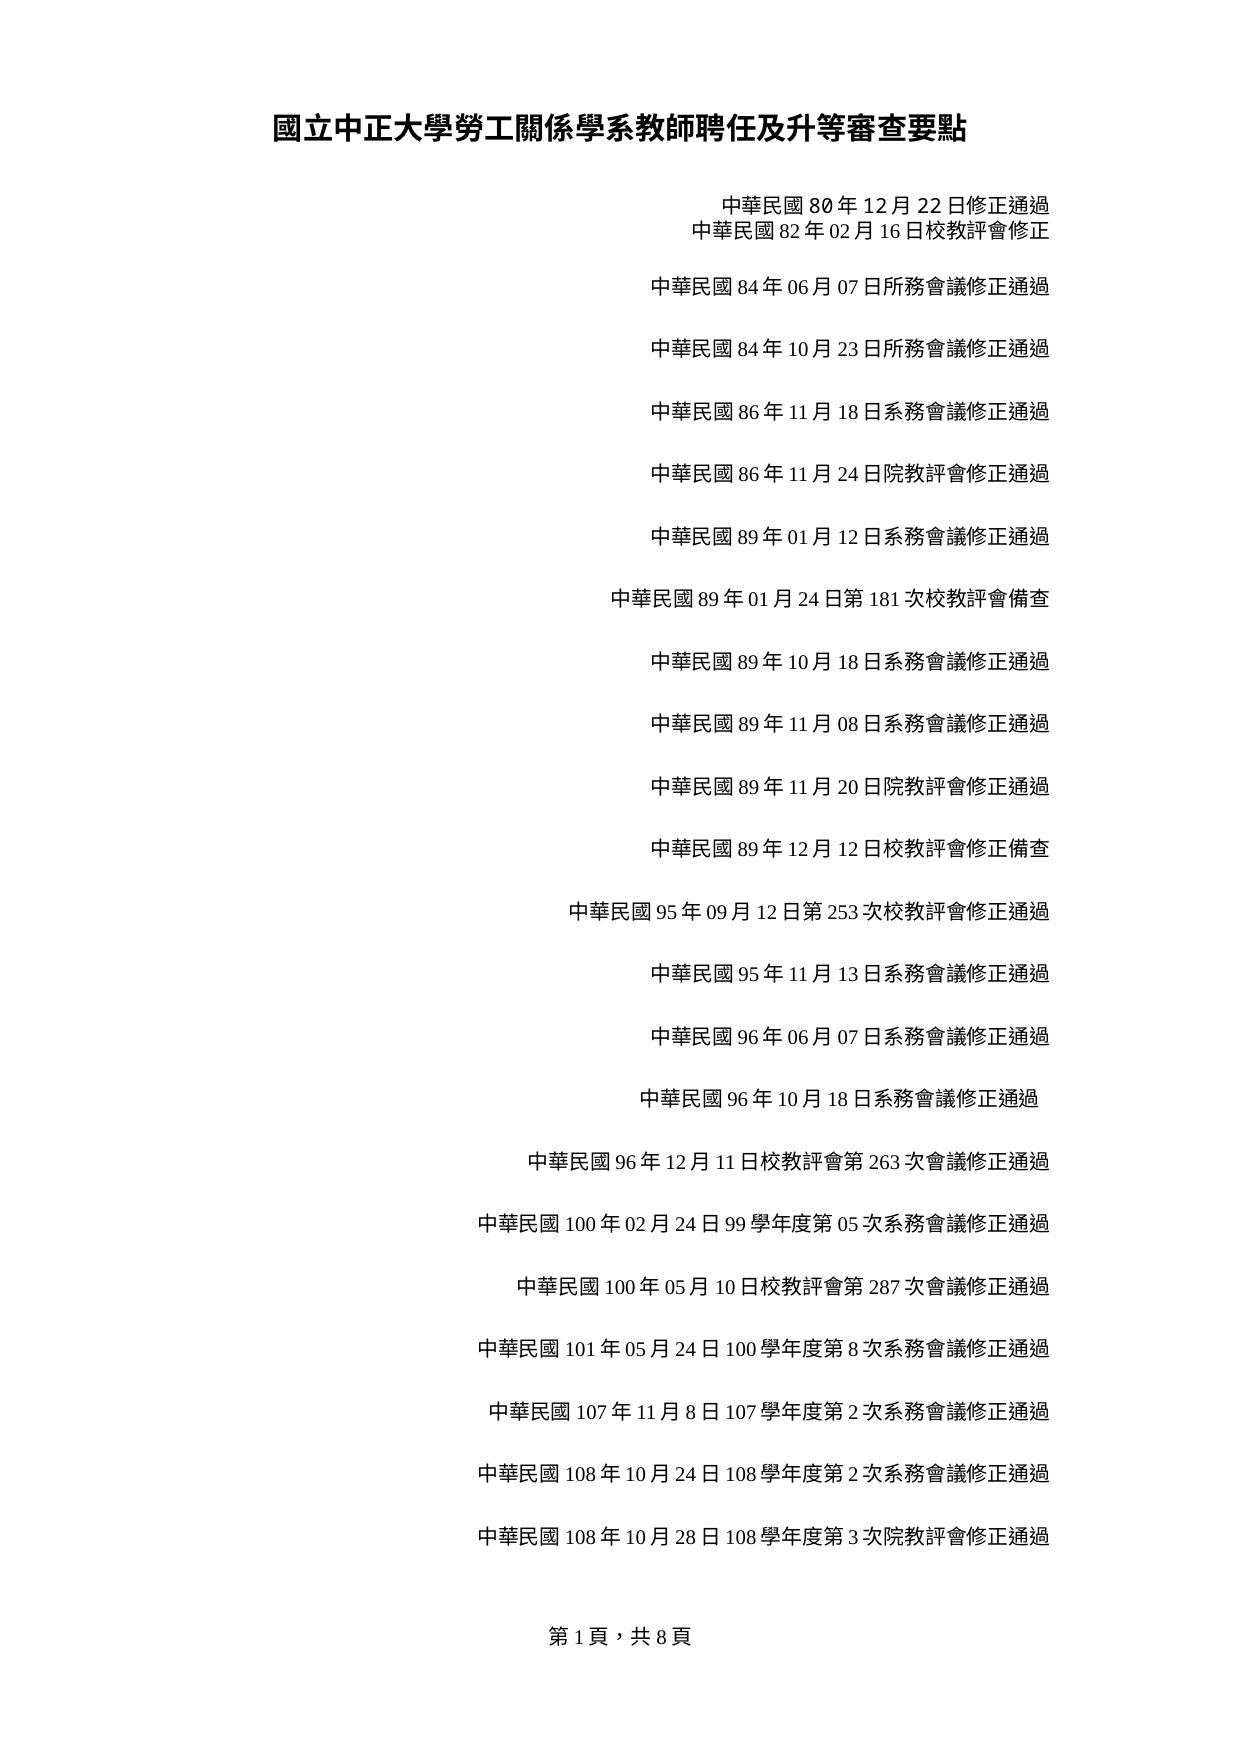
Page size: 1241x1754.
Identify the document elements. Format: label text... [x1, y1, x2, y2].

text 中華民國108年10月24日108學年度第2次系務會議修正通過 [187, 1431, 1050, 1494]
text 國立中正大學勞工關係學系教師聘任及升等審查要點 [187, 104, 1053, 148]
text 中華民國107年11月8日107學年度第2次系務會議修正通過 [187, 1369, 1050, 1431]
text 中華民國84年10月23日所務會議修正通過 [187, 306, 1050, 369]
text 中華民國89年01月24日第181次校教評會備查 [187, 556, 1050, 619]
text 中華民國80年12月22日修正通過 [187, 194, 1050, 219]
text 中華民國89年11月20日院教評會修正通過 [187, 744, 1050, 806]
text 中華民國89年11月08日系務會議修正通過 [187, 681, 1050, 744]
text 中華民國96年06月07日系務會議修正通過 [187, 994, 1050, 1056]
text 中華民國89年12月12日校教評會修正備查 [187, 806, 1050, 869]
text 中華民國86年11月18日系務會議修正通過 [187, 369, 1050, 431]
text 中華民國86年11月24日院教評會修正通過 [187, 431, 1050, 494]
text 中華民國89年10月18日系務會議修正通過 [187, 619, 1050, 681]
text 中華民國108年10月28日108學年度第3次院教評會修正通過 [187, 1494, 1050, 1556]
text 中華民國100年05月10日校教評會第287次會議修正通過 [187, 1244, 1050, 1306]
text 中華民國95年09月12日第253次校教評會修正通過 [187, 869, 1050, 931]
text 中華民國95年11月13日系務會議修正通過 [187, 931, 1050, 994]
text 中華民國82年02月16日校教評會修正 [187, 219, 1050, 244]
text 中華民國96年12月11日校教評會第263次會議修正通過 [187, 1119, 1050, 1181]
text 中華民國89年01月12日系務會議修正通過 [187, 494, 1050, 556]
text 中華民國96年10月18日系務會議修正通過 [187, 1056, 1050, 1119]
text 中華民國84年06月07日所務會議修正通過 [187, 244, 1050, 306]
text 中華民國101年05月24日100學年度第8次系務會議修正通過 [187, 1306, 1050, 1369]
text 中華民國100年02月24日99學年度第05次系務會議修正通過 [187, 1181, 1050, 1244]
